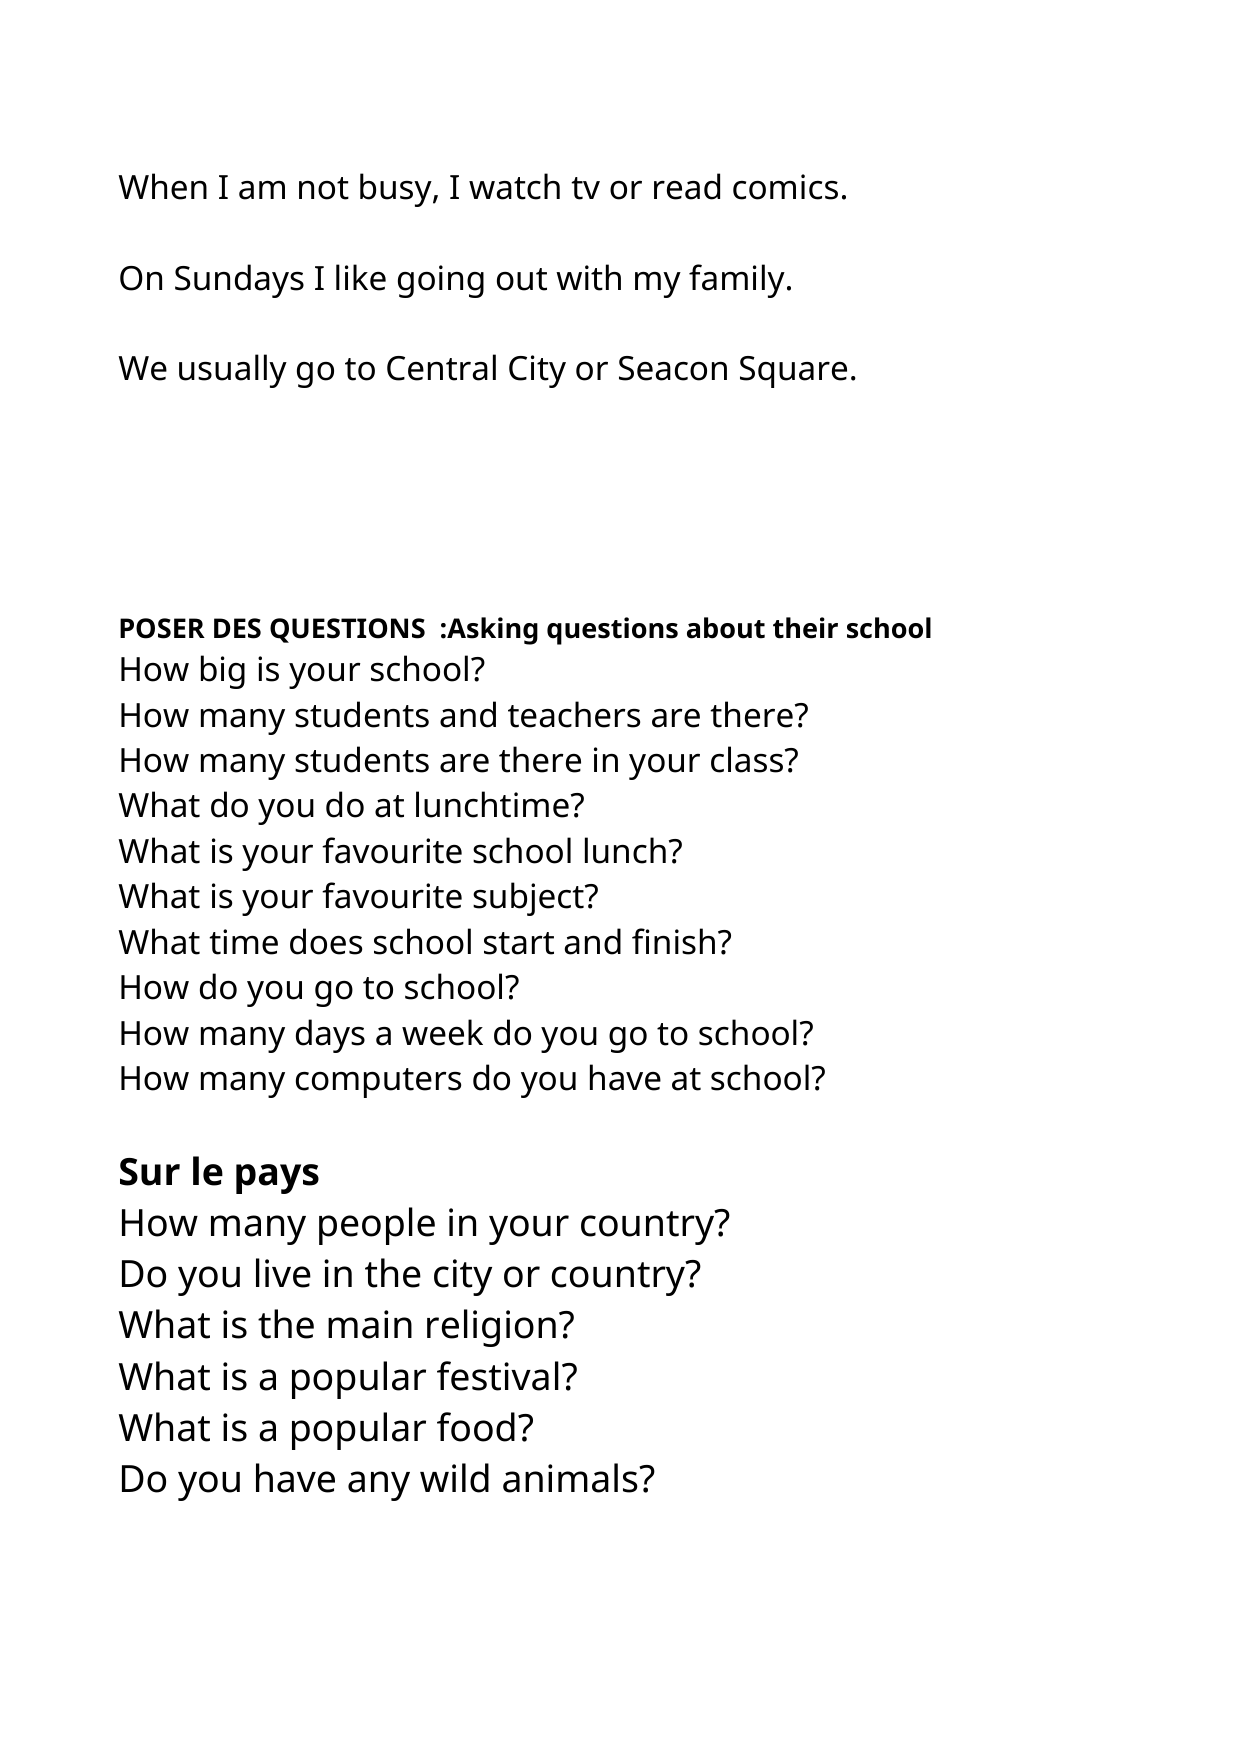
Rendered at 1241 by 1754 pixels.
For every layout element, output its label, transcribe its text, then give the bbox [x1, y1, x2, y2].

table_header STARTING THE LETTER: Hi! How are you? I’m fine. I am happy to be your pen friend. I will introduce myself to you. I will tell you about my family. Hi! How are you? I’m fine. I enjoyed reading your letter very much. Thank you for your e-mail. Thank you for your letter it was great. Thank you for writing back. Thanks a lot for writing back to me. Thanks for the last letter Hello! Thank you for your letter. It was great! Si tu veux t'excuser: am sorry I did not reply earlier. I am sorry that it has been a long time since I last wrote. I have been busy at school. I had exams at school . I have been ill. Pour terminer la lettre : Bye for now and write back soon! I hope to hear from you soon. Write back soon! I I hope you will write soon. I look forward to hearing from you! Please don’t forget to answer my letter. Well I’d better be going. From your penpal From your new friend Yours sincerely Hello. My name is Natthapon and I am nearly 12 years old. I am short and plump. I have dark hair and dark eyes. My friends say I smile all the time. I think I am a polite boy and I like looking after my younger brothers. In my spare time, I like to play football with my friends or play video games. At the weekend I like to watch movies or go swimming. When I am older, I want to be a footballer. Pour écrire sur tes activités pendant ton temps libre: Write about your free time: I don’t have much time to rest at the weekend as I have to study hard. I have private lessons on both Saturday and Sunday in New Delhi (India!!!!) Afterwards, I usually go shopping in Siam Square or watch a movie. At home I help keep the house clean and look after the dogs. I also I like watching television and chatting with my friends on the telephone. I sometimes play basketball or football with my friends or sleep in bed. But what I like most is playing the flute and the guitar with my parents! At the weekend, I have extra lessons on Saturday morning but the rest of the time is my free time. At home I help my parents. I clean the house and wash the clothes and I also do the washing-up! When I am not busy, I watch tv or read comics. On Sundays I like going out with my family. We usually go to Central City or Seacon Square. POSER DES QUESTIONS :Asking questions about their school How big is your school? How many students and teachers are there? How many students are there in your class? What do you do at lunchtime? What is your favourite school lunch? What is your favourite subject? What time does school start and finish? How do you go to school? How many days a week do you go to school? How many computers do you have at school? Sur le pays How many people in your country? Do you live in the city or country? What is the main religion? What is a popular festival? What is a popular food? Do you have any wild animals? Questions about your penfriend : How old are you? Where were you born? What are your hobbies? What is your religion? What do you like doing in your free time ? Can you play a musical instrument? What is your favourite movie? Do you have any pets? Where did you go on your holiday? What do you want to be when you grow up? Questions about their family and home What are your parent’s occupations? How many people are there in your house? How many brothers and sisters do you have? How big is your house? Do you have a television in your bedroom? Do you eat dinner with your parents? Does your house have a garden? [107, 118, 1018, 1605]
